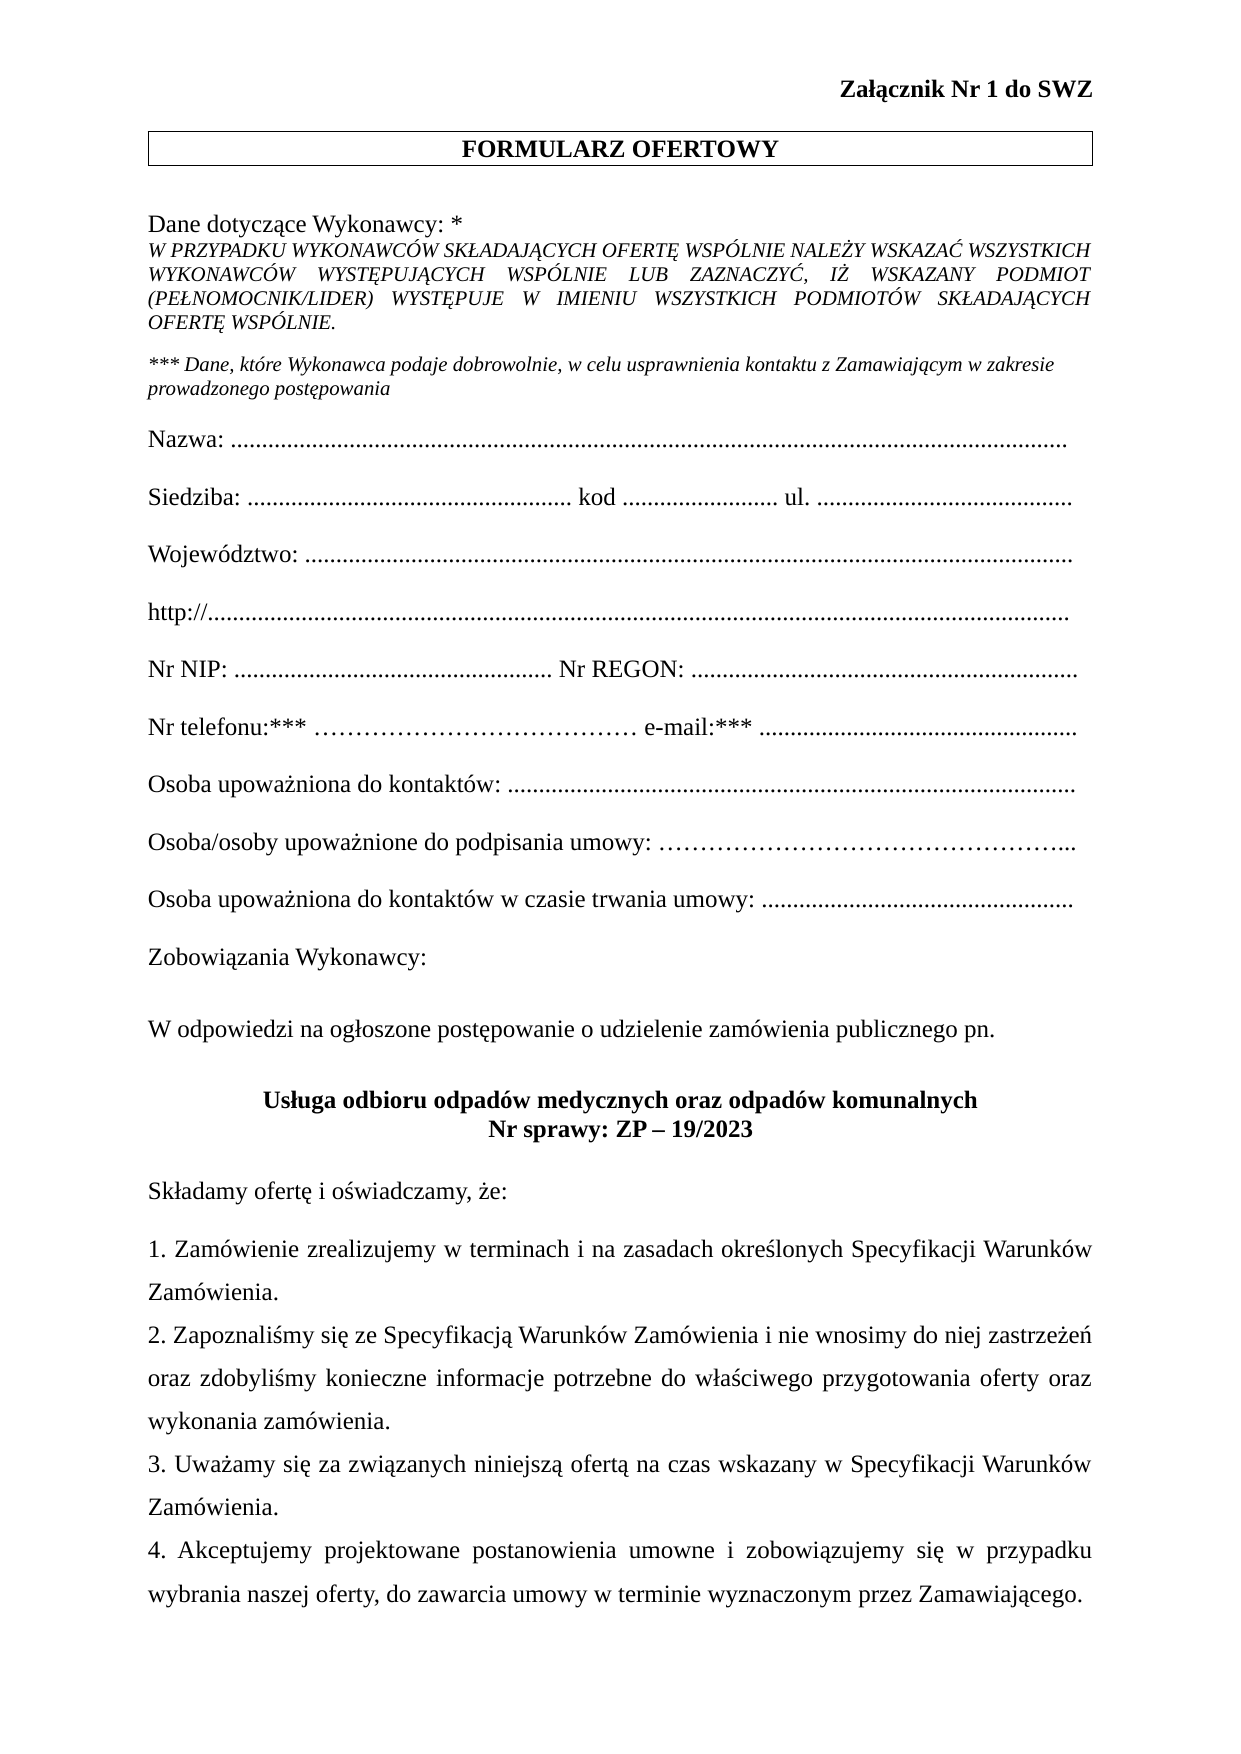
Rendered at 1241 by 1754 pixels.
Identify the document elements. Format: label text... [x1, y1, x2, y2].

text Nr telefonu:*** ………………………………… e-mail:*** ................................................... [148, 712, 1093, 741]
text Nr NIP: ................................................... Nr REGON: .............................................................. [148, 654, 1093, 683]
text Nr sprawy: ZP – 19/2023 [148, 1114, 1093, 1143]
text http://.......................................................................................................................................... [148, 597, 1093, 626]
text Siedziba: .................................................... kod ......................... ul. ......................................... [148, 482, 1093, 511]
text Składamy ofertę i oświadczamy, że: [148, 1176, 1093, 1205]
text Nazwa: ...................................................................................................................................... [148, 424, 1093, 453]
text Województwo: ........................................................................................................................... [148, 539, 1093, 568]
text 3. Uważamy się za związanych niniejszą ofertą na czas wskazany w Specyfikacji Warunków Zamówienia. [148, 1449, 1093, 1521]
text Osoba upoważniona do kontaktów w czasie trwania umowy: .................................................. [148, 884, 1093, 913]
text 2. Zapoznaliśmy się ze Specyfikacją Warunków Zamówienia i nie wnosimy do niej zastrzeżeń oraz zdobyliśmy konieczne informacje potrzebne do właściwego przygotowania oferty oraz wykonania zamówienia. [148, 1320, 1093, 1435]
text Usługa odbioru odpadów medycznych oraz odpadów komunalnych [148, 1086, 1093, 1114]
text 4. Akceptujemy projektowane postanowienia umowne i zobowiązujemy się w przypadku wybrania naszej oferty, do zawarcia umowy w terminie wyznaczonym przez Zamawiającego. [148, 1536, 1093, 1607]
text W odpowiedzi na ogłoszone postępowanie o udzielenie zamówienia publicznego pn. [148, 1014, 1093, 1042]
subtitle FORMULARZ OFERTOWY [149, 132, 1092, 165]
text W przypadku Wykonawców składających ofertę wspólnie należy wskazać wszystkich Wykonawców występujących wspólnie lub zaznaczyć, iż wskazany podmiot (Pełnomocnik/Lider) występuje w imieniu wszystkich podmiotów składających ofertę wspólnie. [148, 238, 1093, 334]
text Osoba/osoby upoważnione do podpisania umowy: …………………………………………... [148, 827, 1093, 856]
subtitle Zobowiązania Wykonawcy: [148, 942, 1093, 971]
subtitle Załącznik Nr 1 do SWZ [738, 74, 1093, 102]
text *** Dane, które Wykonawca podaje dobrowolnie, w celu usprawnienia kontaktu z Zamawiającym w zakresie prowadzonego postępowania [148, 352, 1093, 400]
subtitle Dane dotyczące Wykonawcy: * [148, 209, 1093, 238]
text 1. Zamówienie zrealizujemy w terminach i na zasadach określonych Specyfikacji Warunków Zamówienia. [148, 1234, 1093, 1306]
text Osoba upoważniona do kontaktów: ........................................................................................... [148, 769, 1093, 798]
